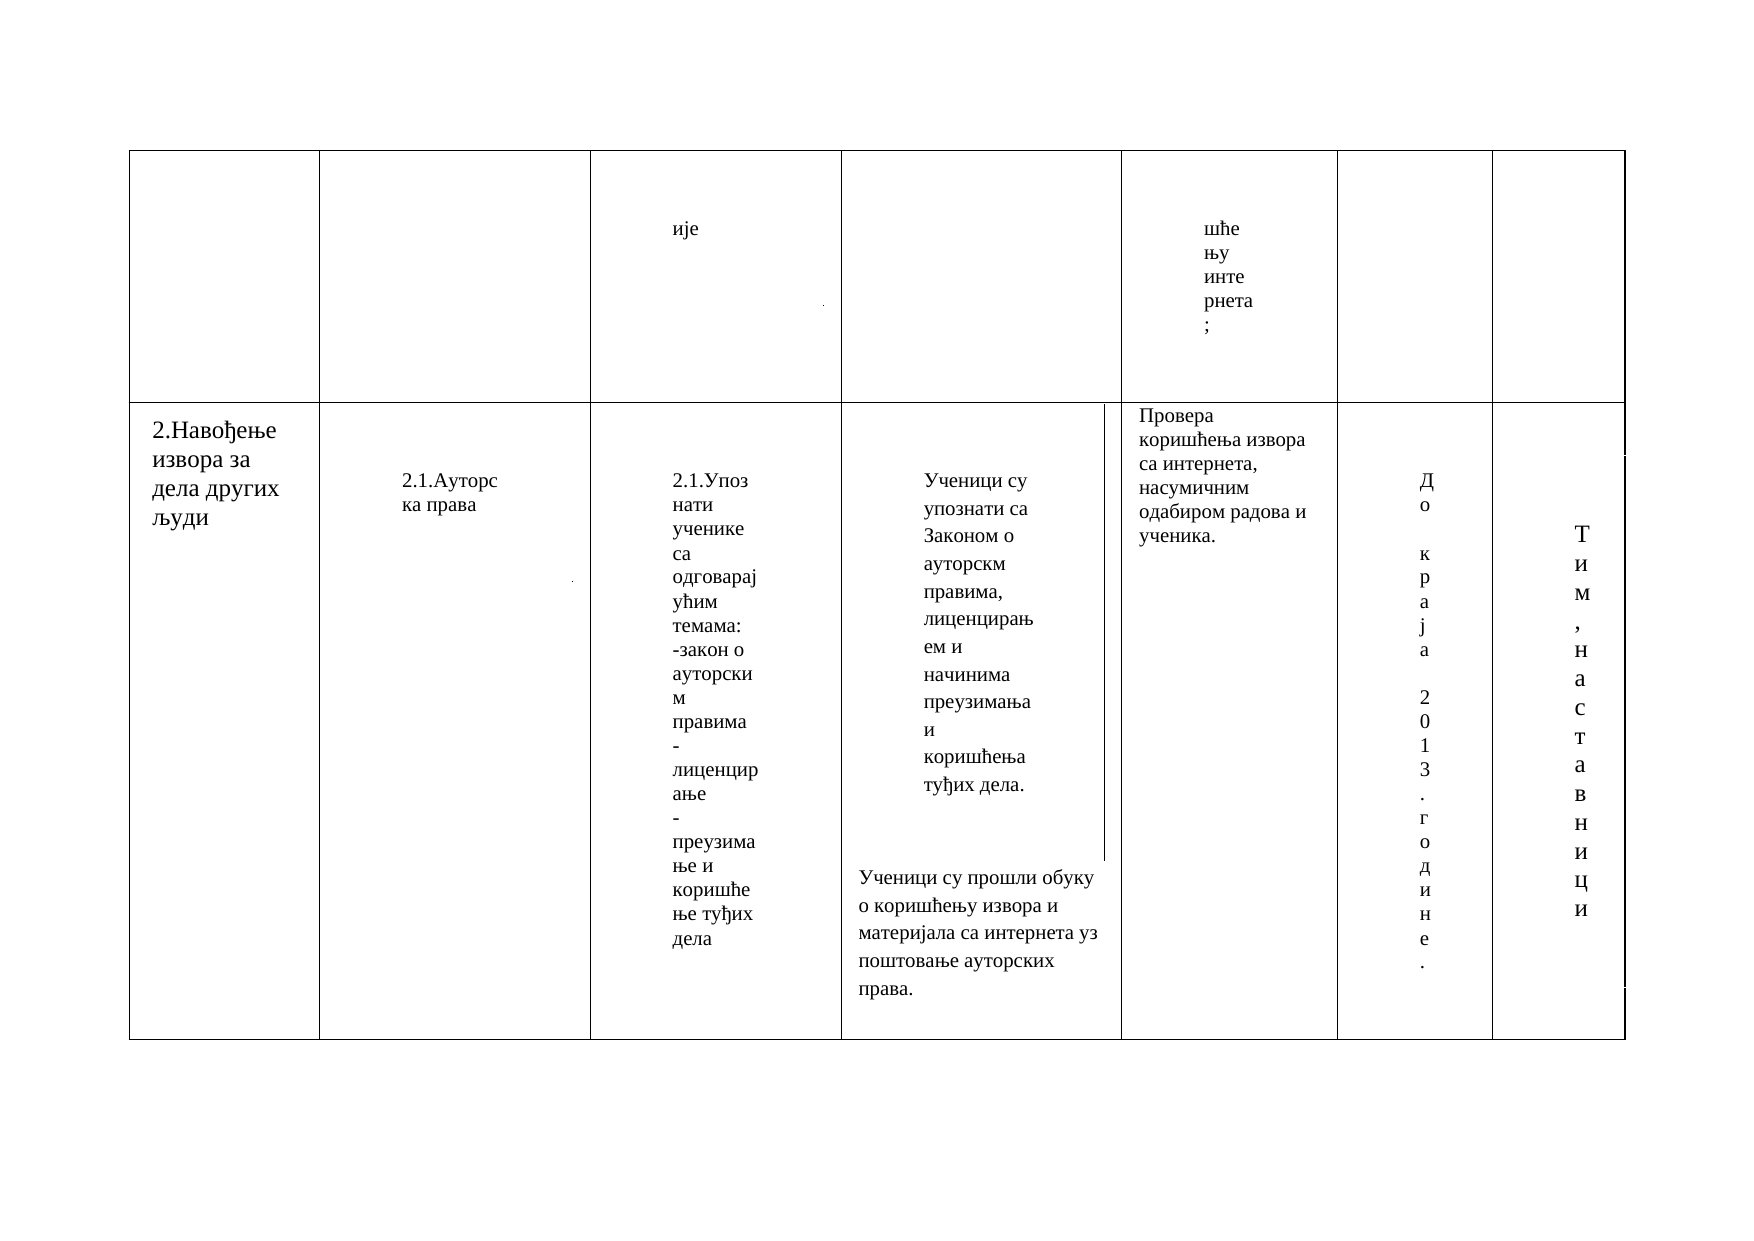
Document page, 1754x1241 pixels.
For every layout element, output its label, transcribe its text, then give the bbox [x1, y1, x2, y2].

table_cell [320, 151, 590, 402]
table_cell [1488, 403, 1492, 1039]
table_cell 2.Навођење извора за дела других људи [130, 403, 319, 1039]
table_cell шћењу интернета; [1140, 152, 1319, 401]
table_cell Ученици су упознати са Законом о ауторскм правима, лиценцирањем и начинима преузимања и коришћења туђих дела. Ученици су прошли обуку о коришћењу извора и материјала са интернета уз поштовање ауторских права. [842, 403, 1121, 1039]
table_cell [1338, 151, 1492, 402]
table_cell До краја 2013.године. [1356, 404, 1487, 1038]
table_cell 2.1.Ауторска права [320, 403, 590, 1039]
table_cell [1338, 403, 1355, 1039]
table_cell [1493, 151, 1624, 402]
table_cell 2.1.Упознати ученике са одговарајућим темама: -закон о ауторским правима -лиценцирање -преузимање и коришћење туђих дела [591, 403, 841, 1039]
table_cell Тим, наставници [1493, 403, 1624, 1039]
table_cell [1320, 151, 1337, 402]
table_cell Провера коришћења извора са интернета, насумичним одабиром радова и ученика. [1122, 403, 1337, 1039]
table_cell ије [591, 151, 841, 402]
table_cell [130, 151, 319, 402]
table_cell [842, 151, 1121, 402]
table_cell [1122, 151, 1139, 402]
